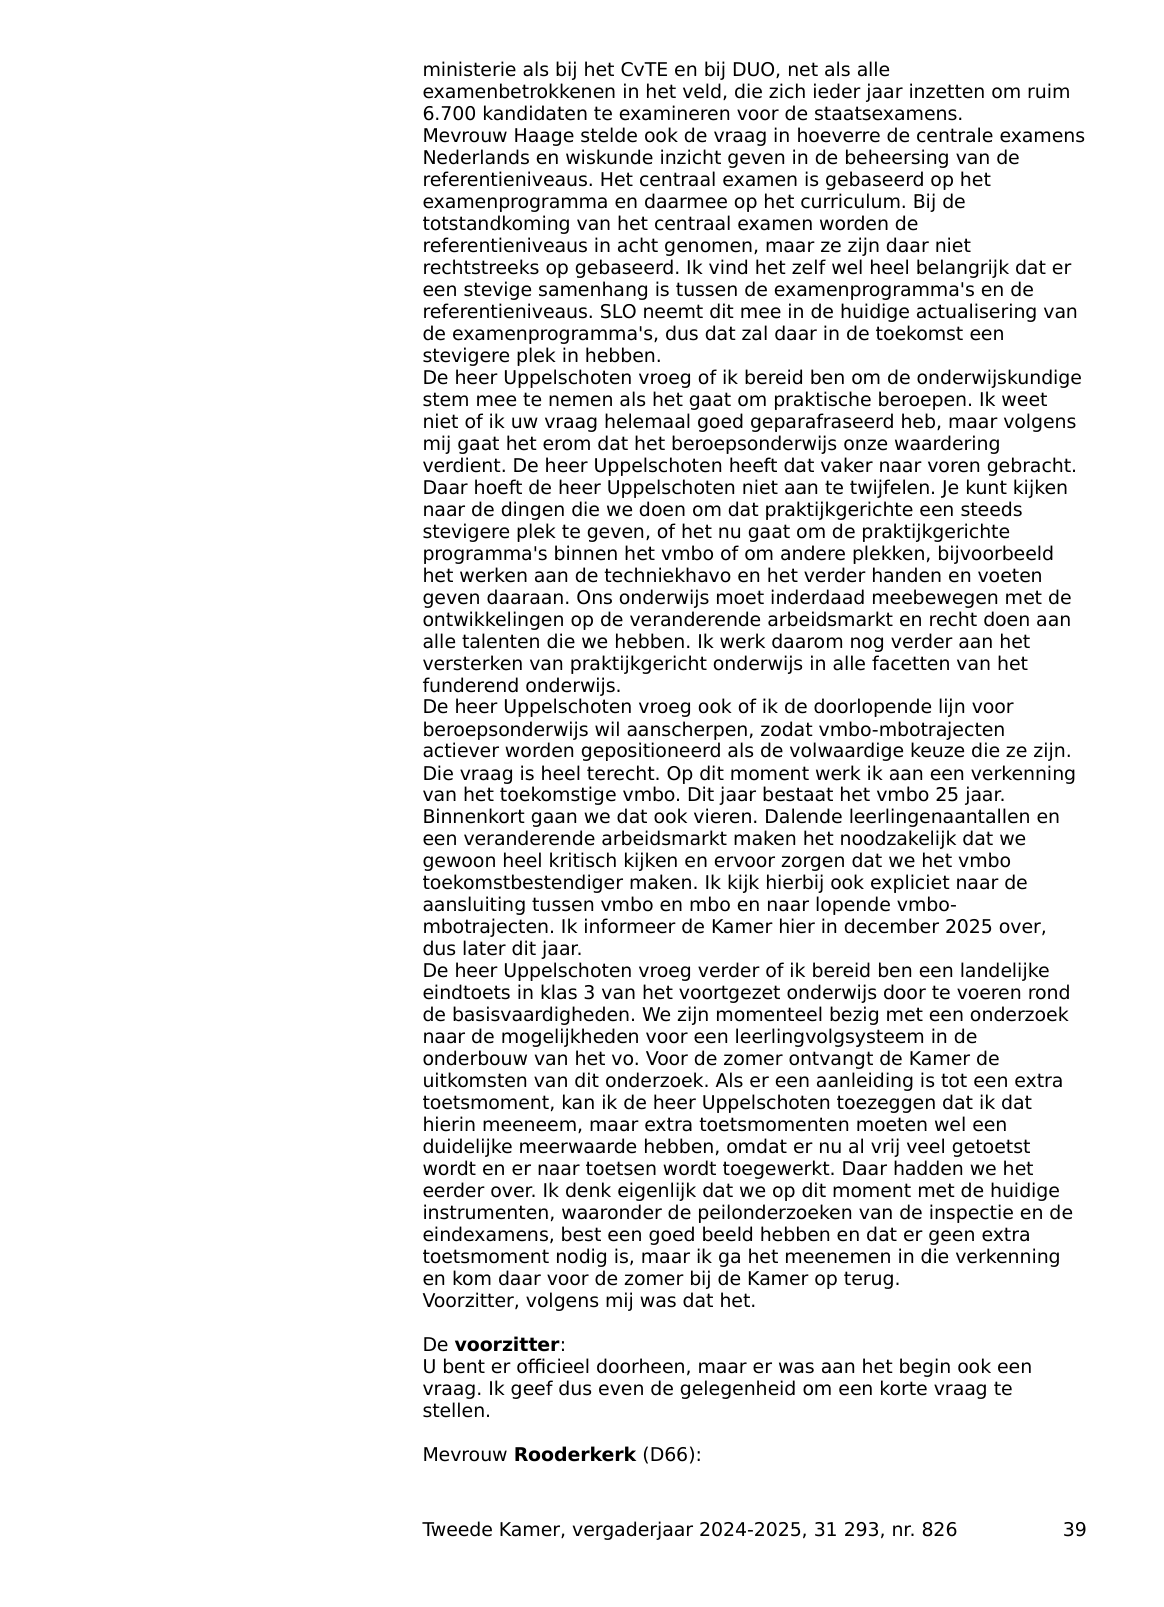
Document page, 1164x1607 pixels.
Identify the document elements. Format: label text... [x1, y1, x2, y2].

text De voorzitter: [422, 1334, 1087, 1356]
text Voorzitter, volgens mij was dat het. [422, 1290, 1087, 1312]
text De heer Uppelschoten vroeg ook of ik de doorlopende lijn voor beroepsonderwijs wil aanscherpen, zodat vmbo-mbotrajecten actiever worden gepositioneerd als de volwaardige keuze die ze zijn. Die vraag is heel terecht. Op dit moment werk ik aan een verkenning van het toekomstige vmbo. Dit jaar bestaat het vmbo 25 jaar. Binnenkort gaan we dat ook vieren. Dalende leerlingenaantallen en een veranderende arbeidsmarkt maken het noodzakelijk dat we gewoon heel kritisch kijken en ervoor zorgen dat we het vmbo toekomstbestendiger maken. Ik kijk hierbij ook expliciet naar de aansluiting tussen vmbo en mbo en naar lopende vmbo-mbotrajecten. Ik informeer de Kamer hier in december 2025 over, dus later dit jaar. [422, 696, 1087, 960]
text ministerie als bij het CvTE en bij DUO, net als alle examenbetrokkenen in het veld, die zich ieder jaar inzetten om ruim 6.700 kandidaten te examineren voor de staatsexamens. [422, 59, 1087, 125]
text De heer Uppelschoten vroeg of ik bereid ben om de onderwijskundige stem mee te nemen als het gaat om praktische beroepen. Ik weet niet of ik uw vraag helemaal goed geparafraseerd heb, maar volgens mij gaat het erom dat het beroepsonderwijs onze waardering verdient. De heer Uppelschoten heeft dat vaker naar voren gebracht. Daar hoeft de heer Uppelschoten niet aan te twijfelen. Je kunt kijken naar de dingen die we doen om dat praktijkgerichte een steeds stevigere plek te geven, of het nu gaat om de praktijkgerichte programma's binnen het vmbo of om andere plekken, bijvoorbeeld het werken aan de techniekhavo en het verder handen en voeten geven daaraan. Ons onderwijs moet inderdaad meebewegen met de ontwikkelingen op de veranderende arbeidsmarkt en recht doen aan alle talenten die we hebben. Ik werk daarom nog verder aan het versterken van praktijkgericht onderwijs in alle facetten van het funderend onderwijs. [422, 367, 1087, 696]
text Mevrouw Rooderkerk (D66): [422, 1444, 1087, 1466]
text De heer Uppelschoten vroeg verder of ik bereid ben een landelijke eindtoets in klas 3 van het voortgezet onderwijs door te voeren rond de basisvaardigheden. We zijn momenteel bezig met een onderzoek naar de mogelijkheden voor een leerlingvolgsysteem in de onderbouw van het vo. Voor de zomer ontvangt de Kamer de uitkomsten van dit onderzoek. Als er een aanleiding is tot een extra toetsmoment, kan ik de heer Uppelschoten toezeggen dat ik dat hierin meeneem, maar extra toetsmomenten moeten wel een duidelijke meerwaarde hebben, omdat er nu al vrij veel getoetst wordt en er naar toetsen wordt toegewerkt. Daar hadden we het eerder over. Ik denk eigenlijk dat we op dit moment met de huidige instrumenten, waaronder de peilonderzoeken van de inspectie en de eindexamens, best een goed beeld hebben en dat er geen extra toetsmoment nodig is, maar ik ga het meenemen in die verkenning en kom daar voor de zomer bij de Kamer op terug. [422, 960, 1087, 1290]
text Mevrouw Haage stelde ook de vraag in hoeverre de centrale examens Nederlands en wiskunde inzicht geven in de beheersing van de referentieniveaus. Het centraal examen is gebaseerd op het examenprogramma en daarmee op het curriculum. Bij de totstandkoming van het centraal examen worden de referentieniveaus in acht genomen, maar ze zijn daar niet rechtstreeks op gebaseerd. Ik vind het zelf wel heel belangrijk dat er een stevige samenhang is tussen de examenprogramma's en de referentieniveaus. SLO neemt dit mee in de huidige actualisering van de examenprogramma's, dus dat zal daar in de toekomst een stevigere plek in hebben. [422, 125, 1087, 367]
text U bent er officieel doorheen, maar er was aan het begin ook een vraag. Ik geef dus even de gelegenheid om een korte vraag te stellen. [422, 1356, 1087, 1422]
